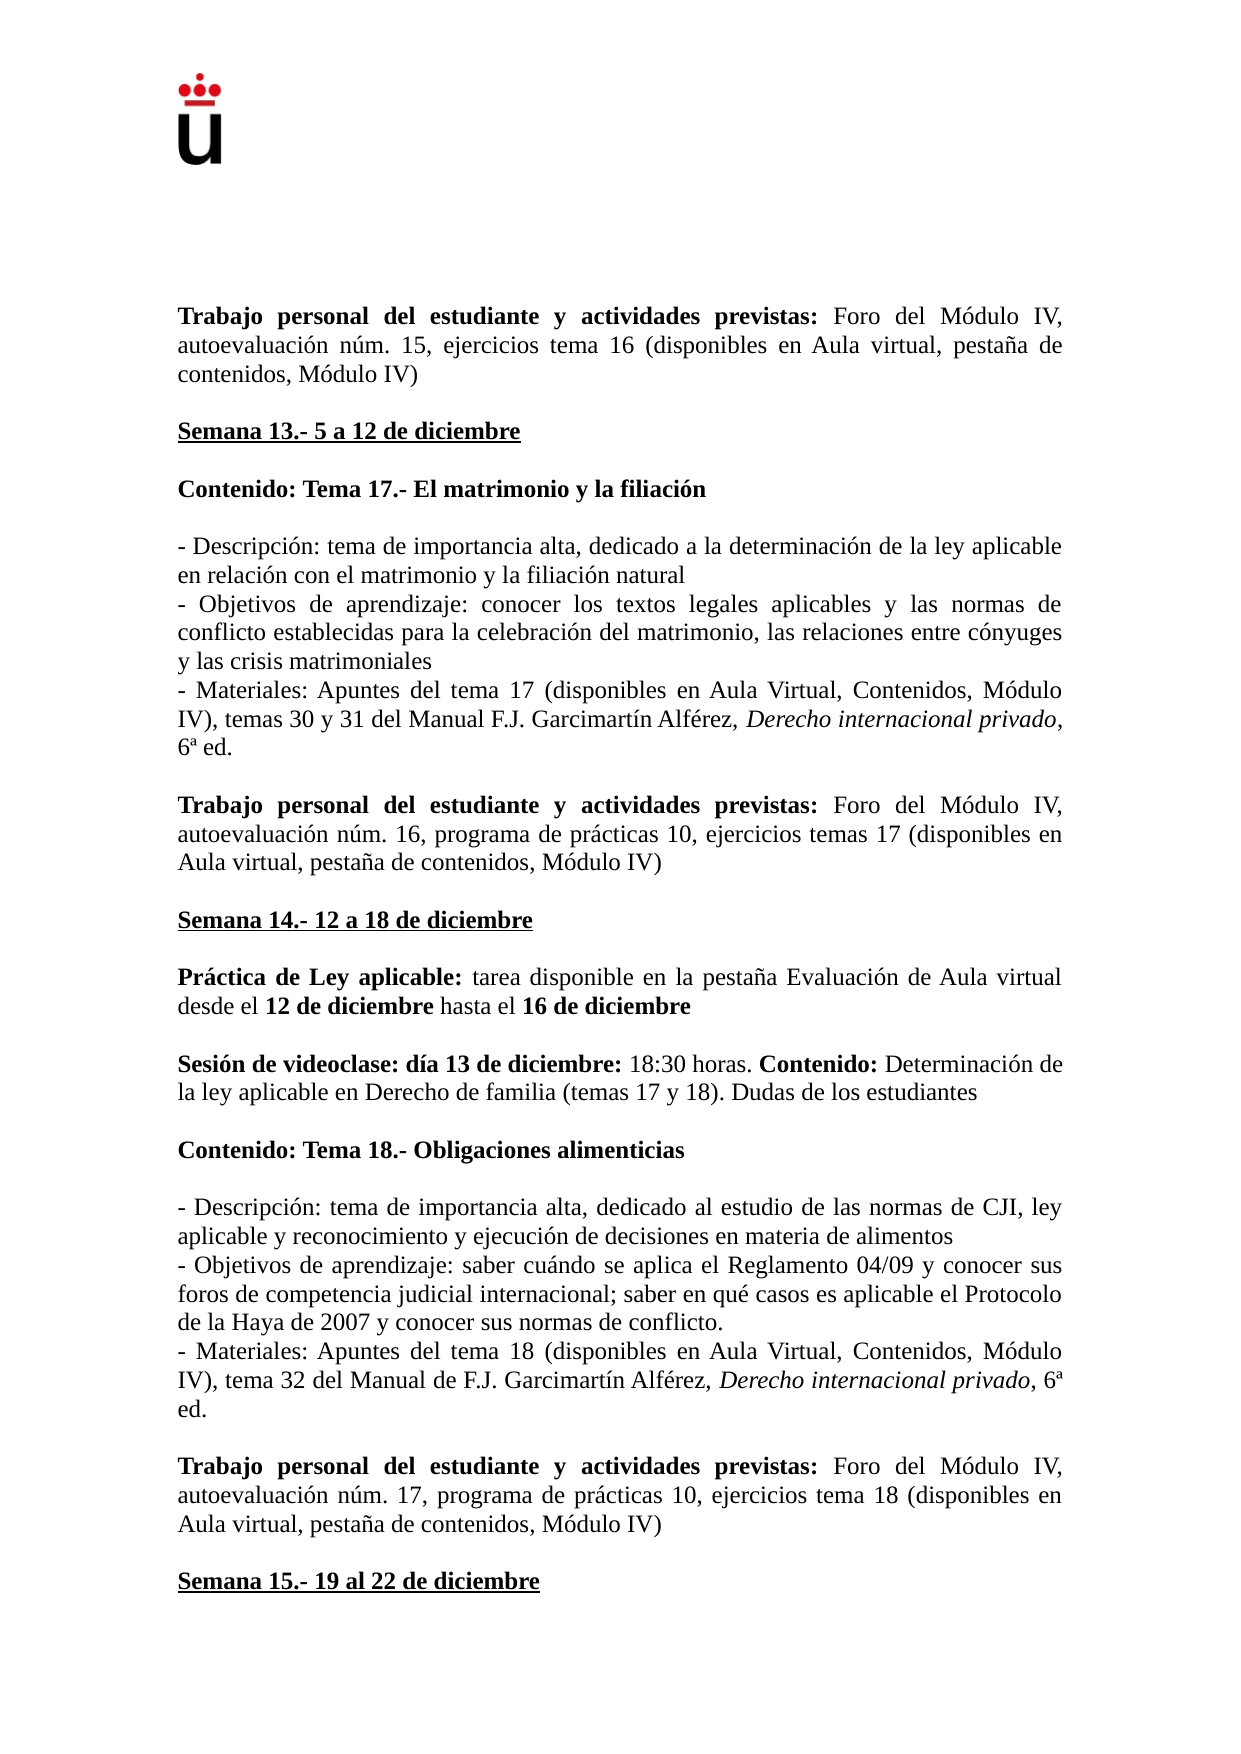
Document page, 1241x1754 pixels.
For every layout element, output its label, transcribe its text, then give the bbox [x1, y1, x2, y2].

text Contenido: Tema 18.- Obligaciones alimenticias [177, 1135, 1063, 1164]
text - Objetivos de aprendizaje: saber cuándo se aplica el Reglamento 04/09 y conocer sus foros de competencia judicial internacional; saber en qué casos es aplicable el Protocolo de la Haya de 2007 y conocer sus normas de conflicto. [177, 1250, 1063, 1336]
text - Materiales: Apuntes del tema 18 (disponibles en Aula Virtual, Contenidos, Módulo IV), tema 32 del Manual de F.J. Garcimartín Alférez, Derecho internacional privado, 6ª ed. [177, 1336, 1063, 1422]
text Contenido: Tema 17.- El matrimonio y la filiación [177, 474, 1063, 502]
text Trabajo personal del estudiante y actividades previstas: Foro del Módulo IV, autoevaluación núm. 17, programa de prácticas 10, ejercicios tema 18 (disponibles en Aula virtual, pestaña de contenidos, Módulo IV) [177, 1451, 1063, 1537]
text - Objetivos de aprendizaje: conocer los textos legales aplicables y las normas de conflicto establecidas para la celebración del matrimonio, las relaciones entre cónyuges y las crisis matrimoniales [177, 589, 1063, 675]
text Práctica de Ley aplicable: tarea disponible en la pestaña Evaluación de Aula virtual desde el 12 de diciembre hasta el 16 de diciembre [177, 962, 1063, 1020]
text Trabajo personal del estudiante y actividades previstas: Foro del Módulo IV, autoevaluación núm. 16, programa de prácticas 10, ejercicios temas 17 (disponibles en Aula virtual, pestaña de contenidos, Módulo IV) [177, 790, 1063, 876]
text - Materiales: Apuntes del tema 17 (disponibles en Aula Virtual, Contenidos, Módulo IV), temas 30 y 31 del Manual F.J. Garcimartín Alférez, Derecho internacional privado, 6ª ed. [177, 675, 1063, 761]
text Semana 13.- 5 a 12 de diciembre [177, 416, 1063, 445]
text - Descripción: tema de importancia alta, dedicado al estudio de las normas de CJI, ley aplicable y reconocimiento y ejecución de decisiones en materia de alimentos [177, 1192, 1063, 1250]
text Semana 15.- 19 al 22 de diciembre [177, 1566, 1063, 1595]
text - Descripción: tema de importancia alta, dedicado a la determinación de la ley aplicable en relación con el matrimonio y la filiación natural [177, 531, 1063, 589]
text Trabajo personal del estudiante y actividades previstas: Foro del Módulo IV, autoevaluación núm. 15, ejercicios tema 16 (disponibles en Aula virtual, pestaña de contenidos, Módulo IV) [177, 301, 1063, 387]
text Semana 14.- 12 a 18 de diciembre [177, 905, 1063, 934]
text Sesión de videoclase: día 13 de diciembre: 18:30 horas. Contenido: Determinación de la ley aplicable en Derecho de familia (temas 17 y 18). Dudas de los estudiantes [177, 1049, 1063, 1106]
